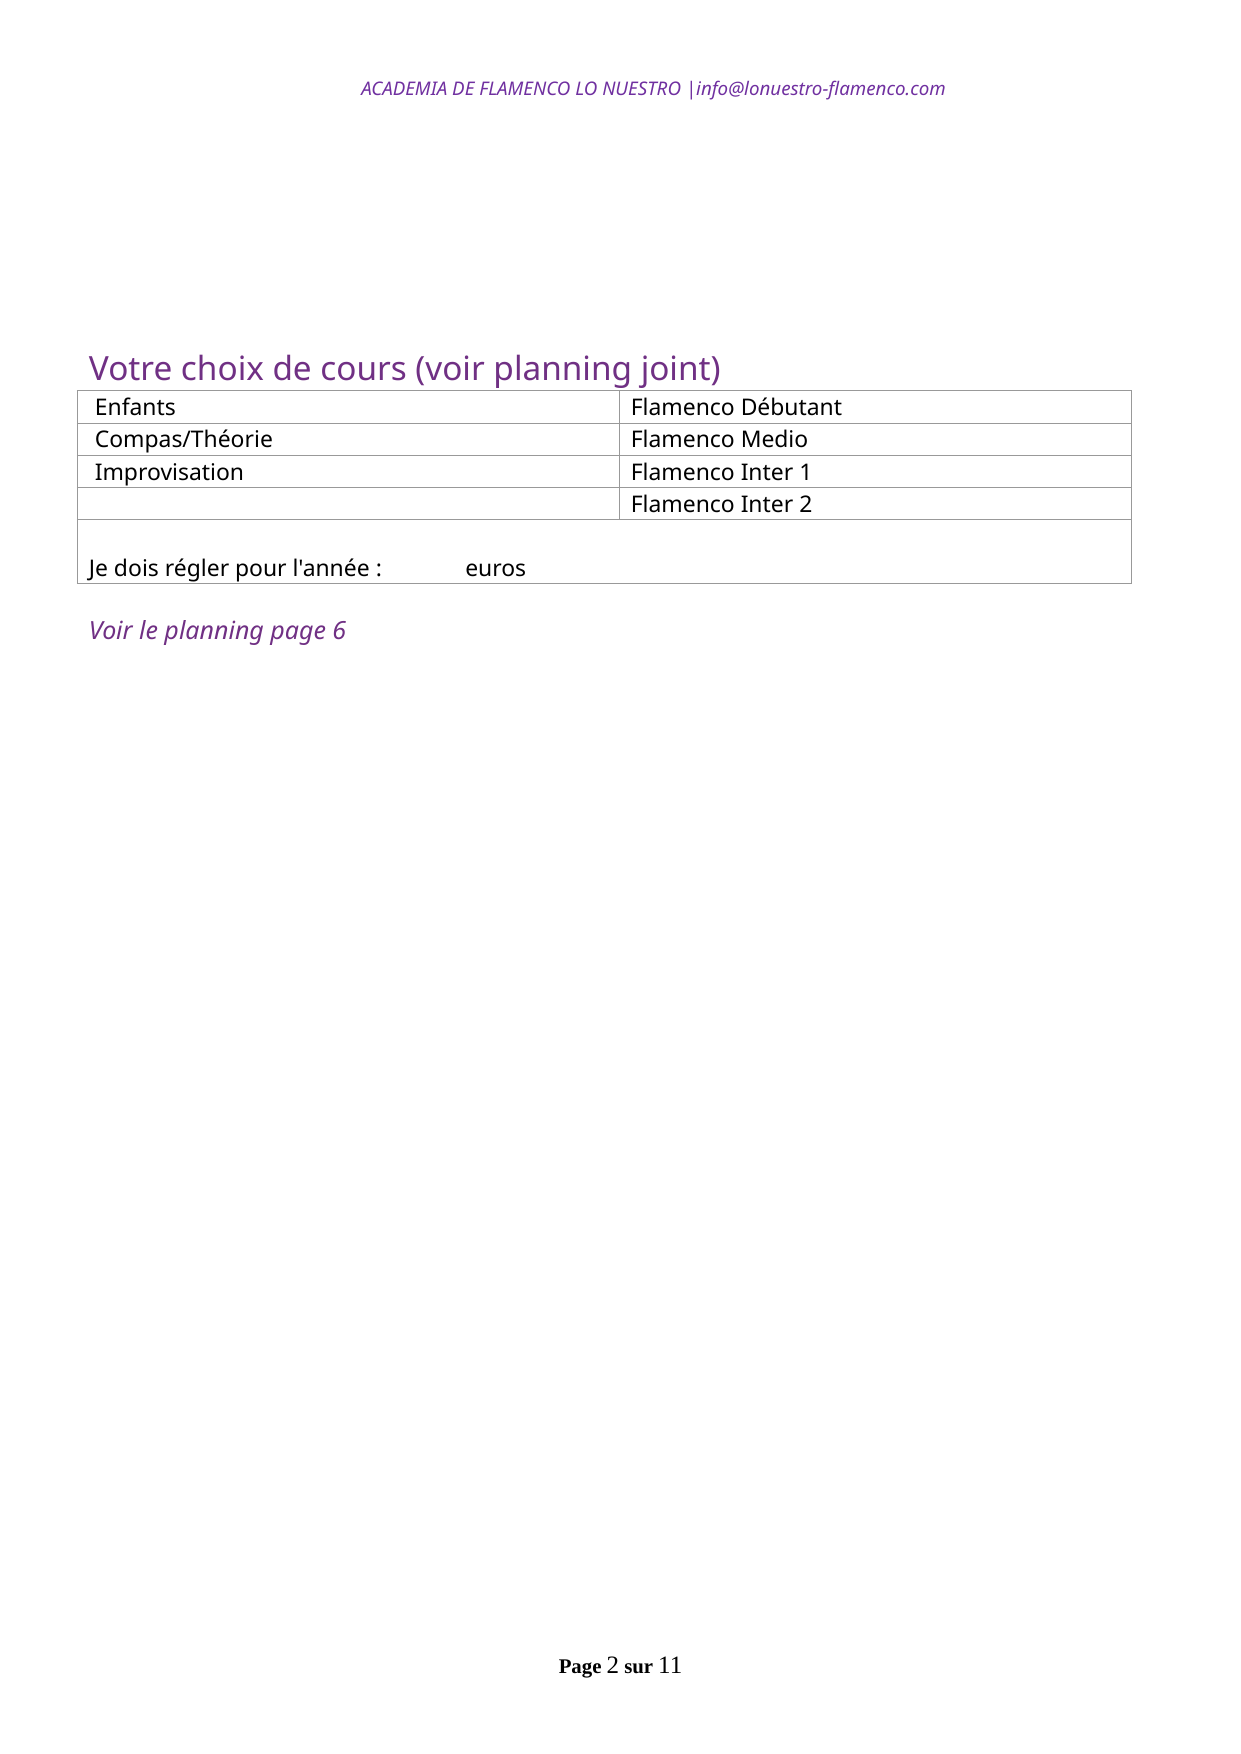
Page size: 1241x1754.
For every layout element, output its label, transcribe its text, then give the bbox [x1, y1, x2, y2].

table_cell Enfants [78, 391, 619, 422]
table_cell Flamenco Débutant [620, 391, 1131, 422]
table_cell Compas/Théorie [78, 424, 619, 455]
table_header Votre choix de cours (voir planning joint) [78, 101, 1132, 390]
table_cell Improvisation [78, 456, 619, 487]
table_cell [78, 488, 619, 519]
table_cell Flamenco Inter 2 [620, 488, 1131, 519]
table_cell Flamenco Inter 1 [620, 456, 1131, 487]
table_cell Flamenco Medio [620, 424, 1131, 455]
table_cell Je dois régler pour l'année : euros [78, 520, 1131, 583]
text Voir le planning page 6 [89, 613, 1152, 647]
